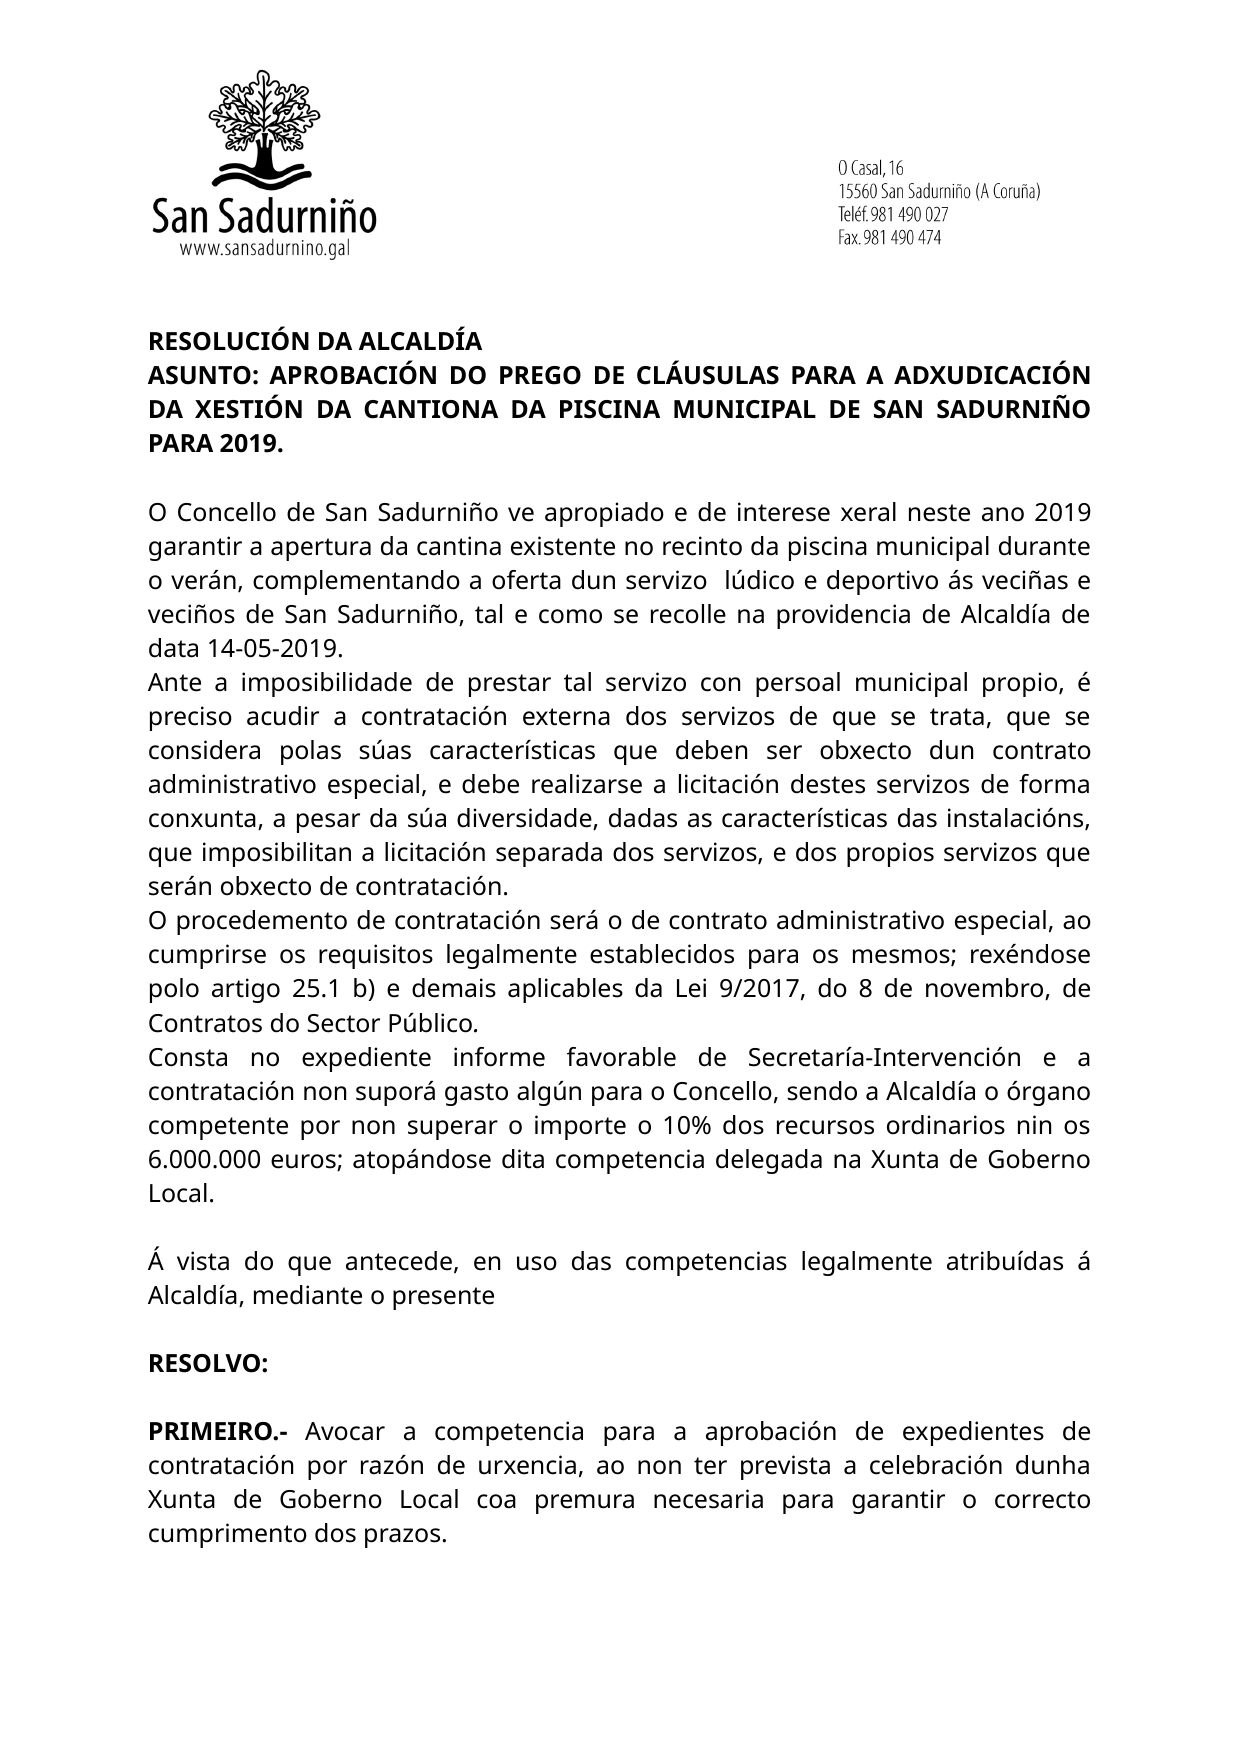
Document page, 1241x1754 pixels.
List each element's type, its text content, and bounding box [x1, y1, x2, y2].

text O Concello de San Sadurniño ve apropiado e de interese xeral neste ano 2019 garantir a apertura da cantina existente no recinto da piscina municipal durante o verán, complementando a oferta dun servizo lúdico e deportivo ás veciñas e veciños de San Sadurniño, tal e como se recolle na providencia de Alcaldía de data 14-05-2019. [148, 494, 1092, 664]
text Ante a imposibilidade de prestar tal servizo con persoal municipal propio, é preciso acudir a contratación externa dos servizos de que se trata, que se considera polas súas características que deben ser obxecto dun contrato administrativo especial, e debe realizarse a licitación destes servizos de forma conxunta, a pesar da súa diversidade, dadas as características das instalacións, que imposibilitan a licitación separada dos servizos, e dos propios servizos que serán obxecto de contratación. [148, 664, 1092, 903]
text ASUNTO: APROBACIÓN DO PREGO DE CLÁUSULAS PARA A ADXUDICACIÓN DA XESTIÓN DA CANTIONA DA PISCINA MUNICIPAL DE SAN SADURNIÑO PARA 2019. [148, 358, 1092, 460]
text Á vista do que antecede, en uso das competencias legalmente atribuídas á Alcaldía, mediante o presente [148, 1244, 1092, 1312]
picture [79, 14, 1162, 324]
text PRIMEIRO.- Avocar a competencia para a aprobación de expedientes de contratación por razón de urxencia, ao non ter prevista a celebración dunha Xunta de Goberno Local coa premura necesaria para garantir o correcto cumprimento dos prazos. [148, 1414, 1092, 1550]
text RESOLUCIÓN DA ALCALDÍA [148, 324, 1092, 358]
text O procedemento de contratación será o de contrato administrativo especial, ao cumprirse os requisitos legalmente establecidos para os mesmos; rexéndose polo artigo 25.1 b) e demais aplicables da Lei 9/2017, do 8 de novembro, de Contratos do Sector Público. [148, 903, 1092, 1039]
text RESOLVO: [148, 1346, 1092, 1380]
text Consta no expediente informe favorable de Secretaría-Intervención e a contratación non suporá gasto algún para o Concello, sendo a Alcaldía o órgano competente por non superar o importe o 10% dos recursos ordinarios nin os 6.000.000 euros; atopándose dita competencia delegada na Xunta de Goberno Local. [148, 1039, 1092, 1209]
